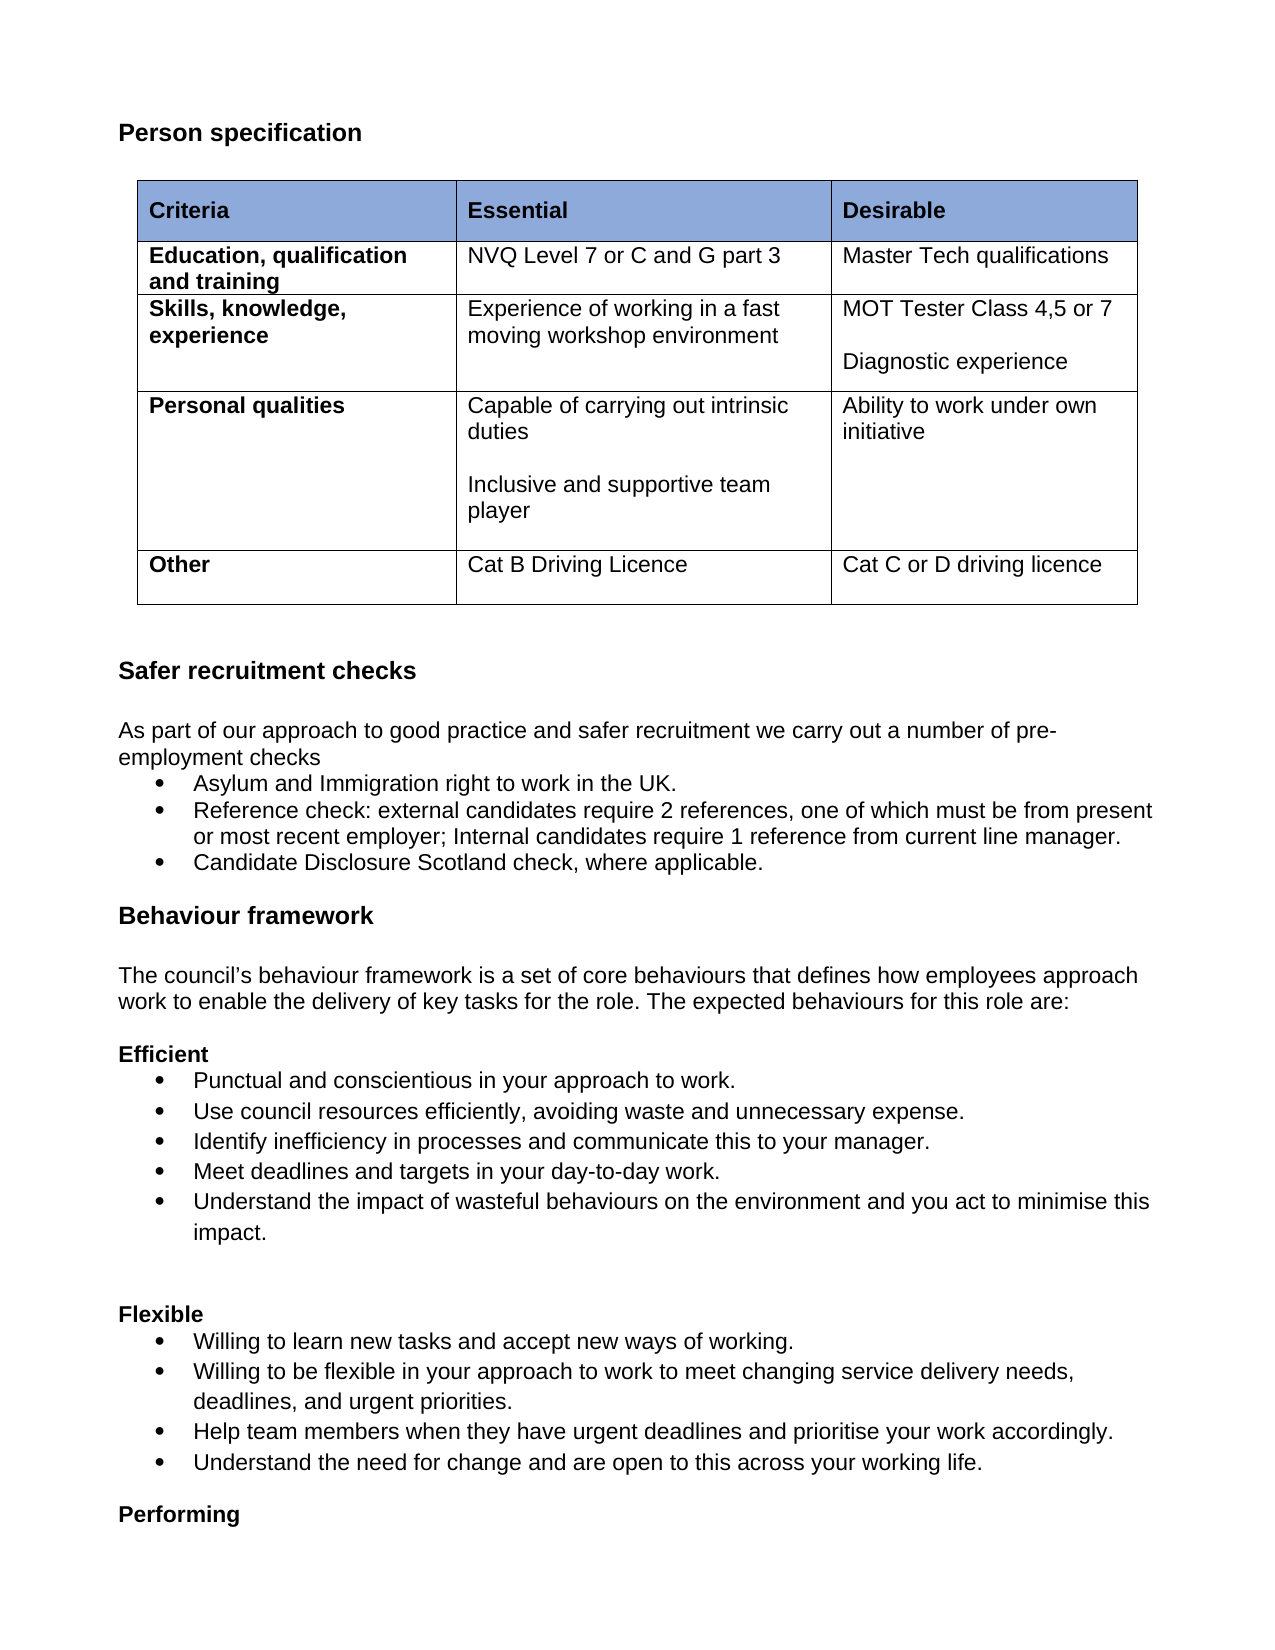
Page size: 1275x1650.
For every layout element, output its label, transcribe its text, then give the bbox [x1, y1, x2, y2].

table_cell Personal qualities [138, 392, 456, 550]
table_header Essential [457, 181, 831, 241]
text As part of our approach to good practice and safer recruitment we carry out a number of pre-employment checks [118, 717, 1157, 770]
table_cell Capable of carrying out intrinsic duties Inclusive and supportive team player [457, 392, 831, 550]
list Candidate Disclosure Scotland check, where applicable. [156, 849, 1157, 876]
list Reference check: external candidates require 2 references, one of which must be from present or most recent employer; Internal candidates require 1 reference from current line manager. [156, 797, 1157, 849]
table_cell Education, qualification and training [138, 242, 456, 294]
table_cell MOT Tester Class 4,5 or 7 Diagnostic experience [832, 295, 1137, 391]
table_header Desirable [832, 181, 1137, 241]
list Meet deadlines and targets in your day-to-day work. [156, 1158, 1157, 1184]
list Willing to learn new tasks and accept new ways of working. [156, 1328, 1157, 1354]
text Flexible [118, 1301, 1157, 1328]
table_cell Master Tech qualifications [832, 242, 1137, 294]
table_cell NVQ Level 7 or C and G part 3 [457, 242, 831, 294]
subtitle Behaviour framework [118, 901, 1157, 929]
list Help team members when they have urgent deadlines and prioritise your work accordingly. [156, 1418, 1157, 1445]
subtitle Safer recruitment checks [118, 656, 1157, 685]
table_header Criteria [138, 181, 456, 241]
list Use council resources efficiently, avoiding waste and unnecessary expense. [156, 1098, 1157, 1124]
list Asylum and Immigration right to work in the UK. [156, 770, 1157, 797]
table_cell Other [138, 551, 456, 604]
table_cell Ability to work under own initiative [832, 392, 1137, 550]
list Identify inefficiency in processes and communicate this to your manager. [156, 1128, 1157, 1154]
list Understand the impact of wasteful behaviours on the environment and you act to minimise this impact. [156, 1188, 1157, 1245]
list Understand the need for change and are open to this across your working life. [156, 1448, 1157, 1475]
text Efficient [118, 1041, 1157, 1067]
subtitle Person specification [118, 118, 1157, 147]
list Willing to be flexible in your approach to work to meet changing service delivery needs, deadlines, and urgent priorities. [156, 1358, 1157, 1414]
table_cell Experience of working in a fast moving workshop environment [457, 295, 831, 391]
table_cell Skills, knowledge, experience [138, 295, 456, 391]
table_cell Cat C or D driving licence [832, 551, 1137, 604]
text Performing [118, 1501, 1157, 1528]
table_cell Cat B Driving Licence [457, 551, 831, 604]
text The council’s behaviour framework is a set of core behaviours that defines how employees approach work to enable the delivery of key tasks for the role. The expected behaviours for this role are: [118, 962, 1157, 1015]
list Punctual and conscientious in your approach to work. [156, 1067, 1157, 1094]
